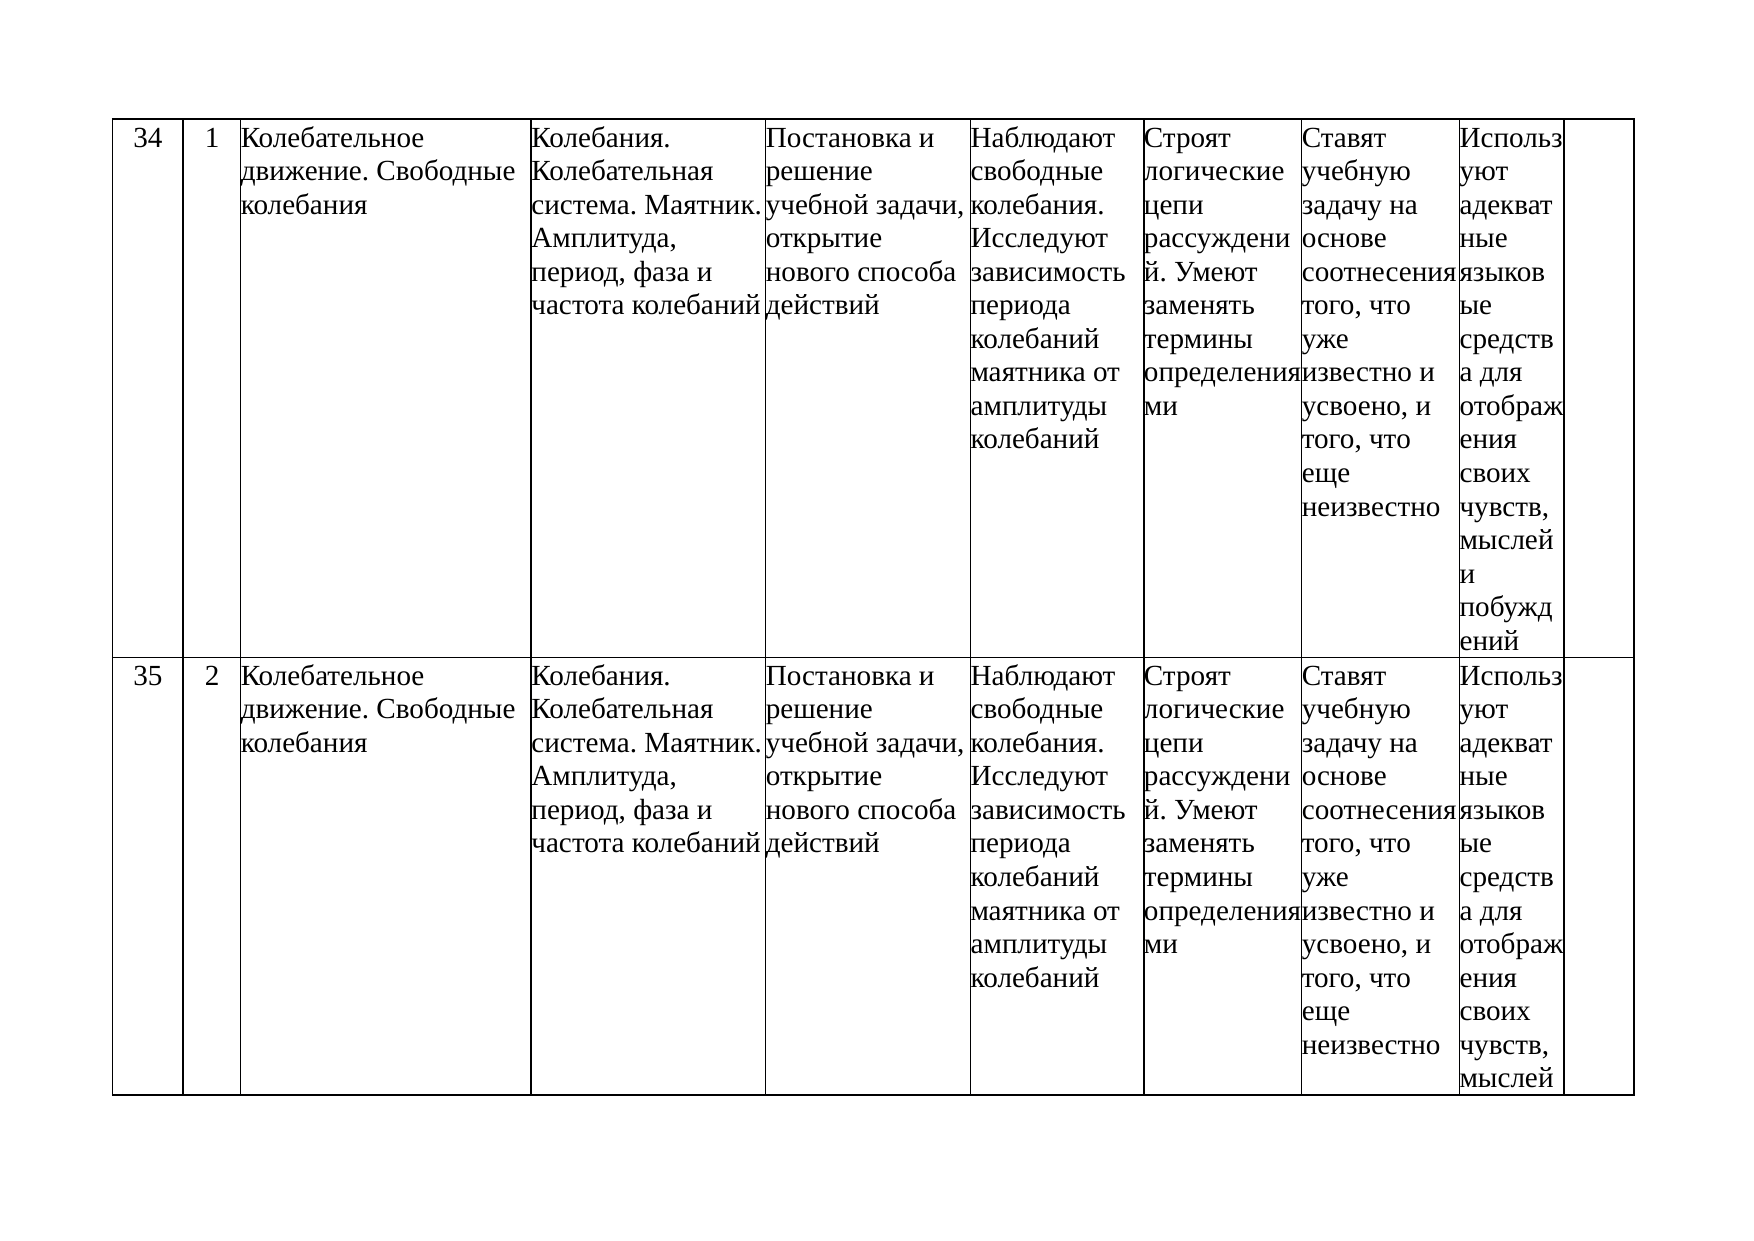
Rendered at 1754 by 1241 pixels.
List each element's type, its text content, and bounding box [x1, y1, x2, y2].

table_cell Используют адекватные языковые средства для отображения своих чувств, мыслей [1460, 658, 1563, 1094]
table_cell [1565, 120, 1633, 656]
table_cell Колебательное движение. Свободные колебания [241, 120, 530, 656]
table_cell Строят логические цепи рассуждений. Умеют заменять термины определениями [1145, 120, 1301, 656]
table_cell 1 [184, 120, 240, 656]
table_cell Ставят учебную задачу на основе соотнесения того, что уже известно и усвоено, и того, что еще неизвестно [1302, 120, 1459, 656]
table_cell Постановка и решение учебной задачи, открытие нового способа действий [766, 658, 970, 1094]
table_cell 2 [184, 658, 240, 1094]
table_cell 34 [113, 120, 182, 656]
table_cell Наблюдают свободные колебания. Исследуют зависимость периода колебаний маятника от амплитуды колебаний [971, 658, 1143, 1094]
table_cell Используют адекватные языковые средства для отображения своих чувств, мыслей и побуждений [1460, 120, 1563, 656]
table_cell Строят логические цепи рассуждений. Умеют заменять термины определениями [1145, 658, 1301, 1094]
table_cell Наблюдают свободные колебания. Исследуют зависимость периода колебаний маятника от амплитуды колебаний [971, 120, 1143, 656]
table_cell Колебательное движение. Свободные колебания [241, 658, 530, 1094]
table_cell Постановка и решение учебной задачи, открытие нового способа действий [766, 120, 970, 656]
table_cell Ставят учебную задачу на основе соотнесения того, что уже известно и усвоено, и того, что еще неизвестно [1302, 658, 1459, 1094]
table_cell [1565, 658, 1633, 1094]
table_cell Колебания. Колебательная система. Маятник. Амплитуда, период, фаза и частота колебаний [532, 658, 765, 1094]
table_cell 35 [113, 658, 182, 1094]
table_cell Колебания. Колебательная система. Маятник. Амплитуда, период, фаза и частота колебаний [532, 120, 765, 656]
